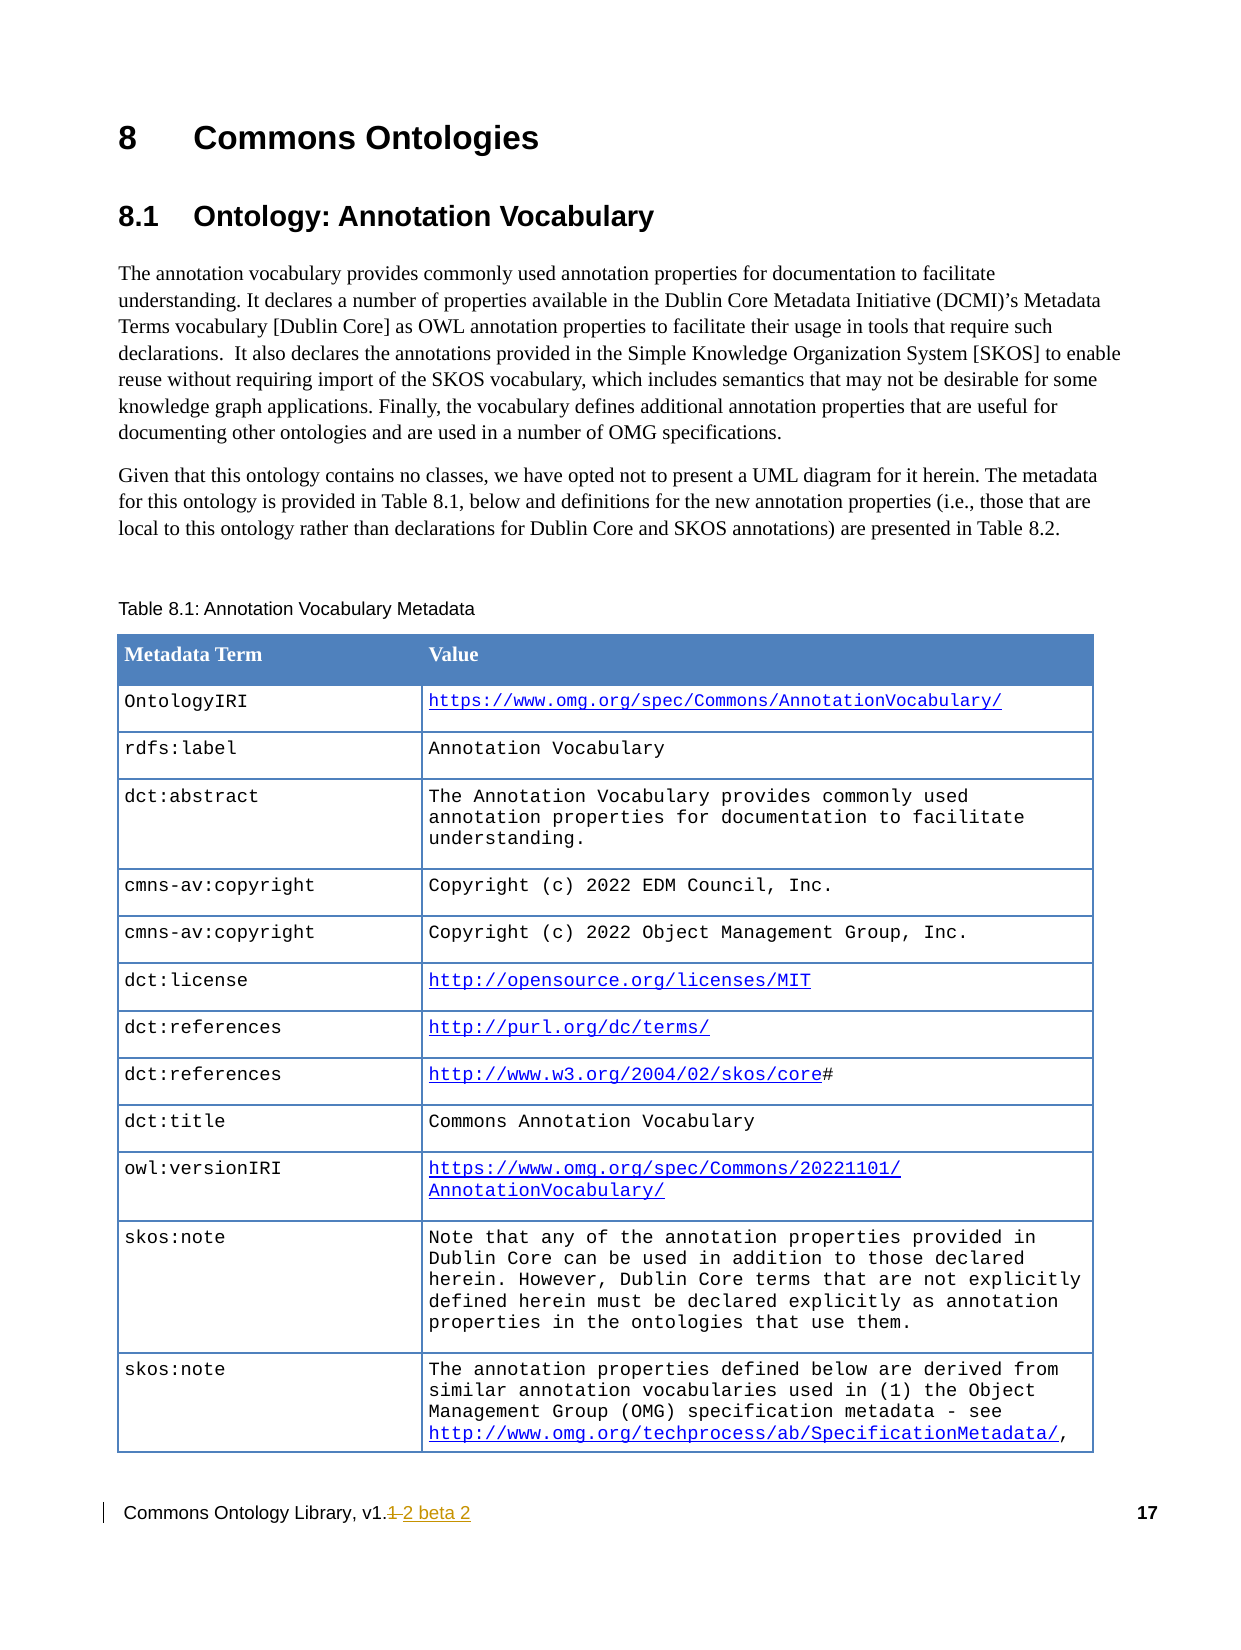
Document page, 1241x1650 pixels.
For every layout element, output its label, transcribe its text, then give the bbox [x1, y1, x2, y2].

table_cell The annotation properties defined below are derived from similar annotation vocabularies used in (1) the Object Management Group (OMG) specification metadata - see http://www.omg.org/techprocess/ab/SpecificationMetadata/, [423, 1354, 1092, 1451]
table_cell Commons Annotation Vocabulary [423, 1106, 1092, 1151]
table_header Metadata Term [119, 636, 421, 684]
subtitle Commons Ontologies [118, 118, 1122, 157]
table_cell dct:references [119, 1059, 421, 1104]
table_cell Copyright (c) 2022 EDM Council, Inc. [423, 870, 1092, 915]
table_cell rdfs:label [119, 733, 421, 778]
table_cell skos:note [119, 1222, 421, 1352]
table_cell dct:license [119, 964, 421, 1009]
table_cell https://www.omg.org/spec/Commons/20221101/AnnotationVocabulary/ [423, 1153, 1092, 1219]
table_cell Annotation Vocabulary [423, 733, 1092, 778]
subtitle Ontology: Annotation Vocabulary [118, 199, 1122, 233]
table_cell skos:note [119, 1354, 421, 1451]
table_cell cmns-av:copyright [119, 870, 421, 915]
table_cell OntologyIRI [119, 686, 421, 731]
table_cell http://opensource.org/licenses/MIT [423, 964, 1092, 1009]
table_header Value [423, 636, 1092, 684]
table_cell https://www.omg.org/spec/Commons/AnnotationVocabulary/ [423, 686, 1092, 731]
table_cell Note that any of the annotation properties provided in Dublin Core can be used in addition to those declared herein. However, Dublin Core terms that are not explicitly defined herein must be declared explicitly as annotation properties in the ontologies that use them. [423, 1222, 1092, 1352]
table_cell owl:versionIRI [119, 1153, 421, 1219]
table_cell dct:abstract [119, 780, 421, 868]
table_cell The Annotation Vocabulary provides commonly used annotation properties for documentation to facilitate understanding. [423, 780, 1092, 868]
text The annotation vocabulary provides commonly used annotation properties for documentation to facilitate understanding. It declares a number of properties available in the Dublin Core Metadata Initiative (DCMI)’s Metadata Terms vocabulary [Dublin Core] as OWL annotation properties to facilitate their usage in tools that require such declarations. It also declares the annotations provided in the Simple Knowledge Organization System [SKOS] to enable reuse without requiring import of the SKOS vocabulary, which includes semantics that may not be desirable for some knowledge graph applications. Finally, the vocabulary defines additional annotation properties that are useful for documenting other ontologies and are used in a number of OMG specifications. [118, 261, 1122, 444]
table_cell dct:references [119, 1012, 421, 1057]
table_cell http://www.w3.org/2004/02/skos/core# [423, 1059, 1092, 1104]
table_cell dct:title [119, 1106, 421, 1151]
table_cell http://purl.org/dc/terms/ [423, 1012, 1092, 1057]
text Table 8.1: Annotation Vocabulary Metadata [118, 598, 1122, 619]
table_cell cmns-av:copyright [119, 917, 421, 962]
table_cell Copyright (c) 2022 Object Management Group, Inc. [423, 917, 1092, 962]
text Given that this ontology contains no classes, we have opted not to present a UML diagram for it herein. The metadata for this ontology is provided in Table 8.1, below and definitions for the new annotation properties (i.e., those that are local to this ontology rather than declarations for Dublin Core and SKOS annotations) are presented in Table 8.2. [118, 463, 1122, 540]
